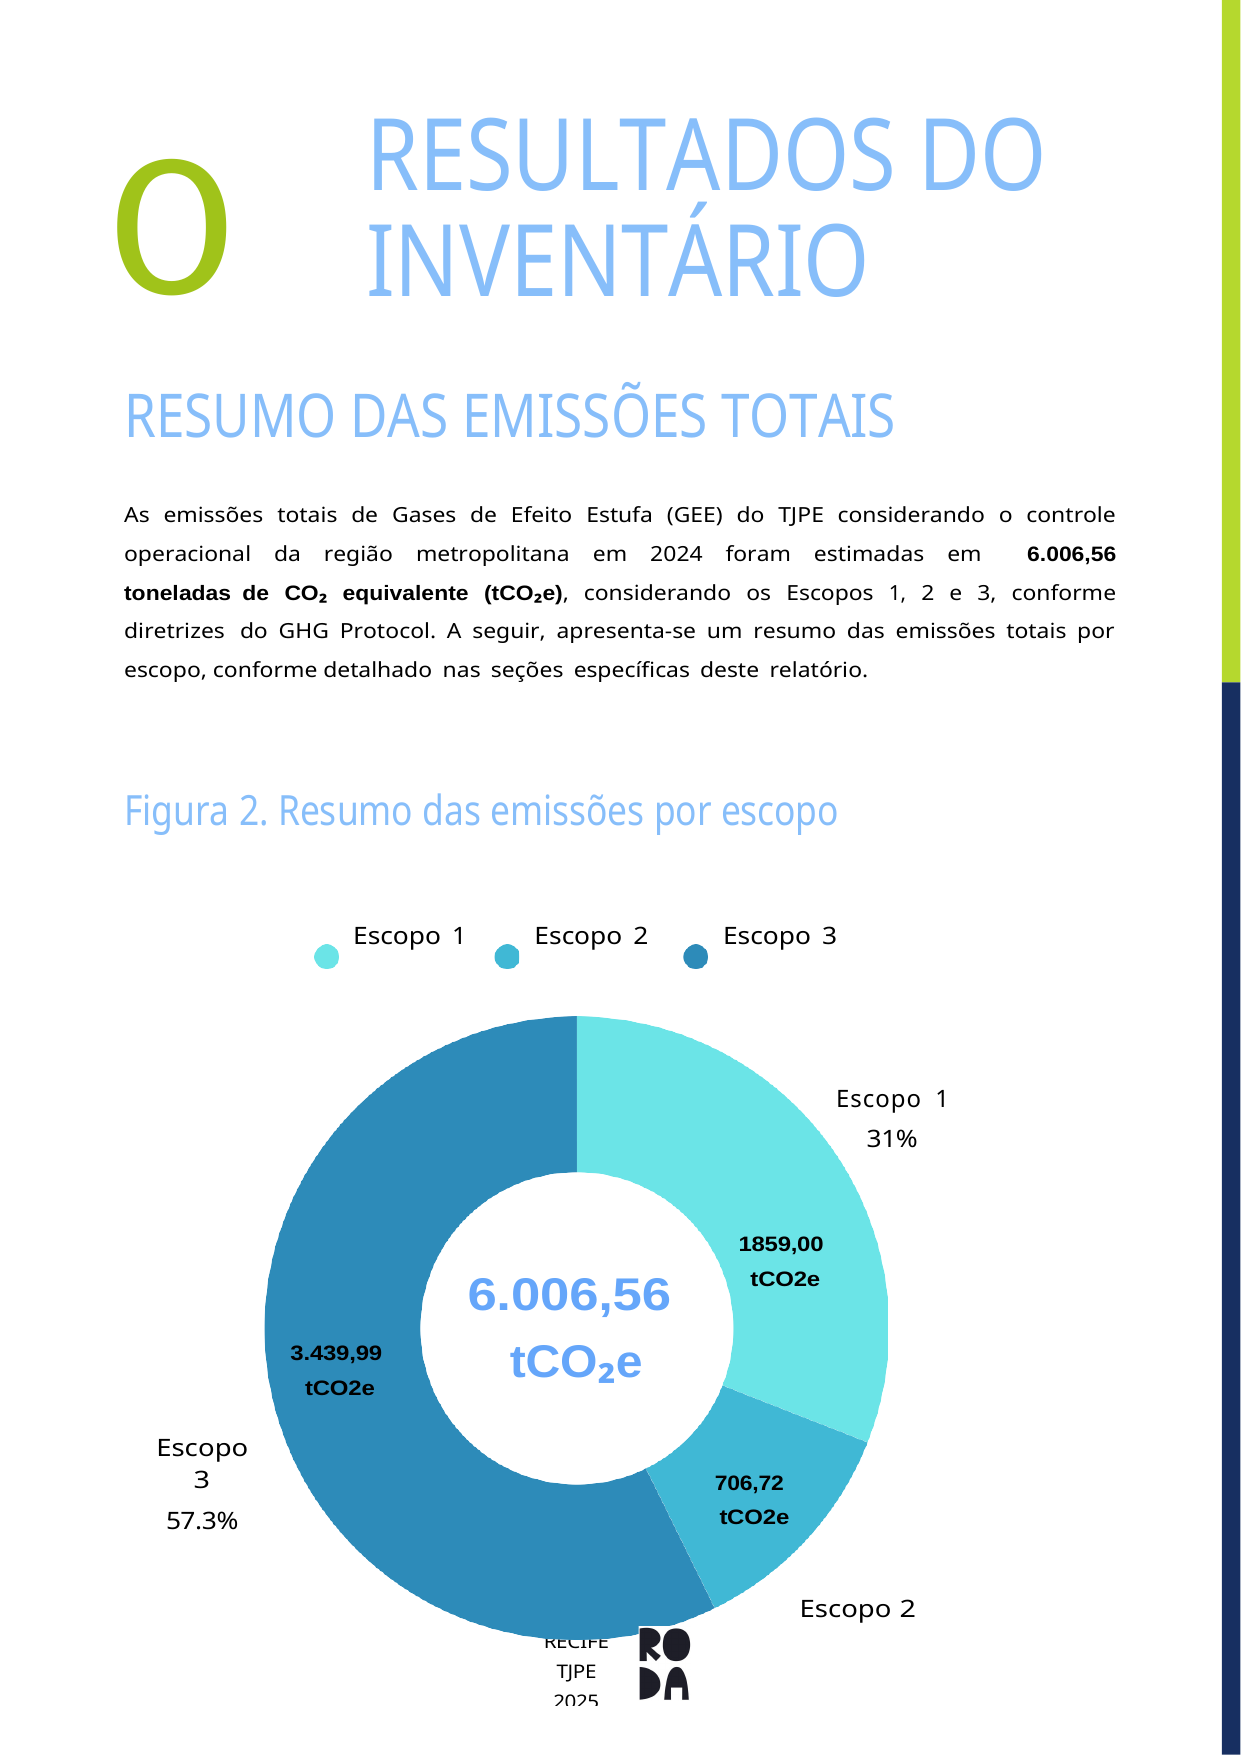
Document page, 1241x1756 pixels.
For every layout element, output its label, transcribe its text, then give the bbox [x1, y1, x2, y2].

text tCO2e [817, 1505, 1221, 1529]
text tCO₂e [476, 1329, 676, 1391]
text 57.3% [147, 1504, 257, 1537]
subtitle Figura 2. Resumo das emissões por escopo [124, 781, 1221, 838]
text Escopo 1 [769, 1081, 1221, 1114]
text Escopo 1 Escopo 2 Escopo 3 [314, 919, 1221, 969]
text tCO2e [884, 1267, 1221, 1291]
text Escopo 3 [147, 1431, 257, 1496]
text 31% [812, 1122, 1221, 1155]
text 706,72 [842, 1471, 1221, 1495]
subtitle RESUMO DAS EMISSÕES TOTAIS [124, 373, 1221, 455]
text 1859,00 [875, 1232, 1221, 1256]
text Escopo 2 [679, 1592, 1167, 1624]
text As emissões totais de Gases de Efeito Estufa (GEE) do TJPE considerando o controle operacional da região metropolitana em 2024 foram estimadas em 6.006,56 toneladas de CO₂ equivalente (tCO₂e), considerando os Escopos 1, 2 e 3, conforme diretrizes do GHG Protocol. A seguir, apresenta-se um resumo das emissões totais por escopo, conforme detalhado nas seções específicas deste relatório. [124, 501, 1116, 684]
text 6.006,56 [463, 1268, 676, 1320]
